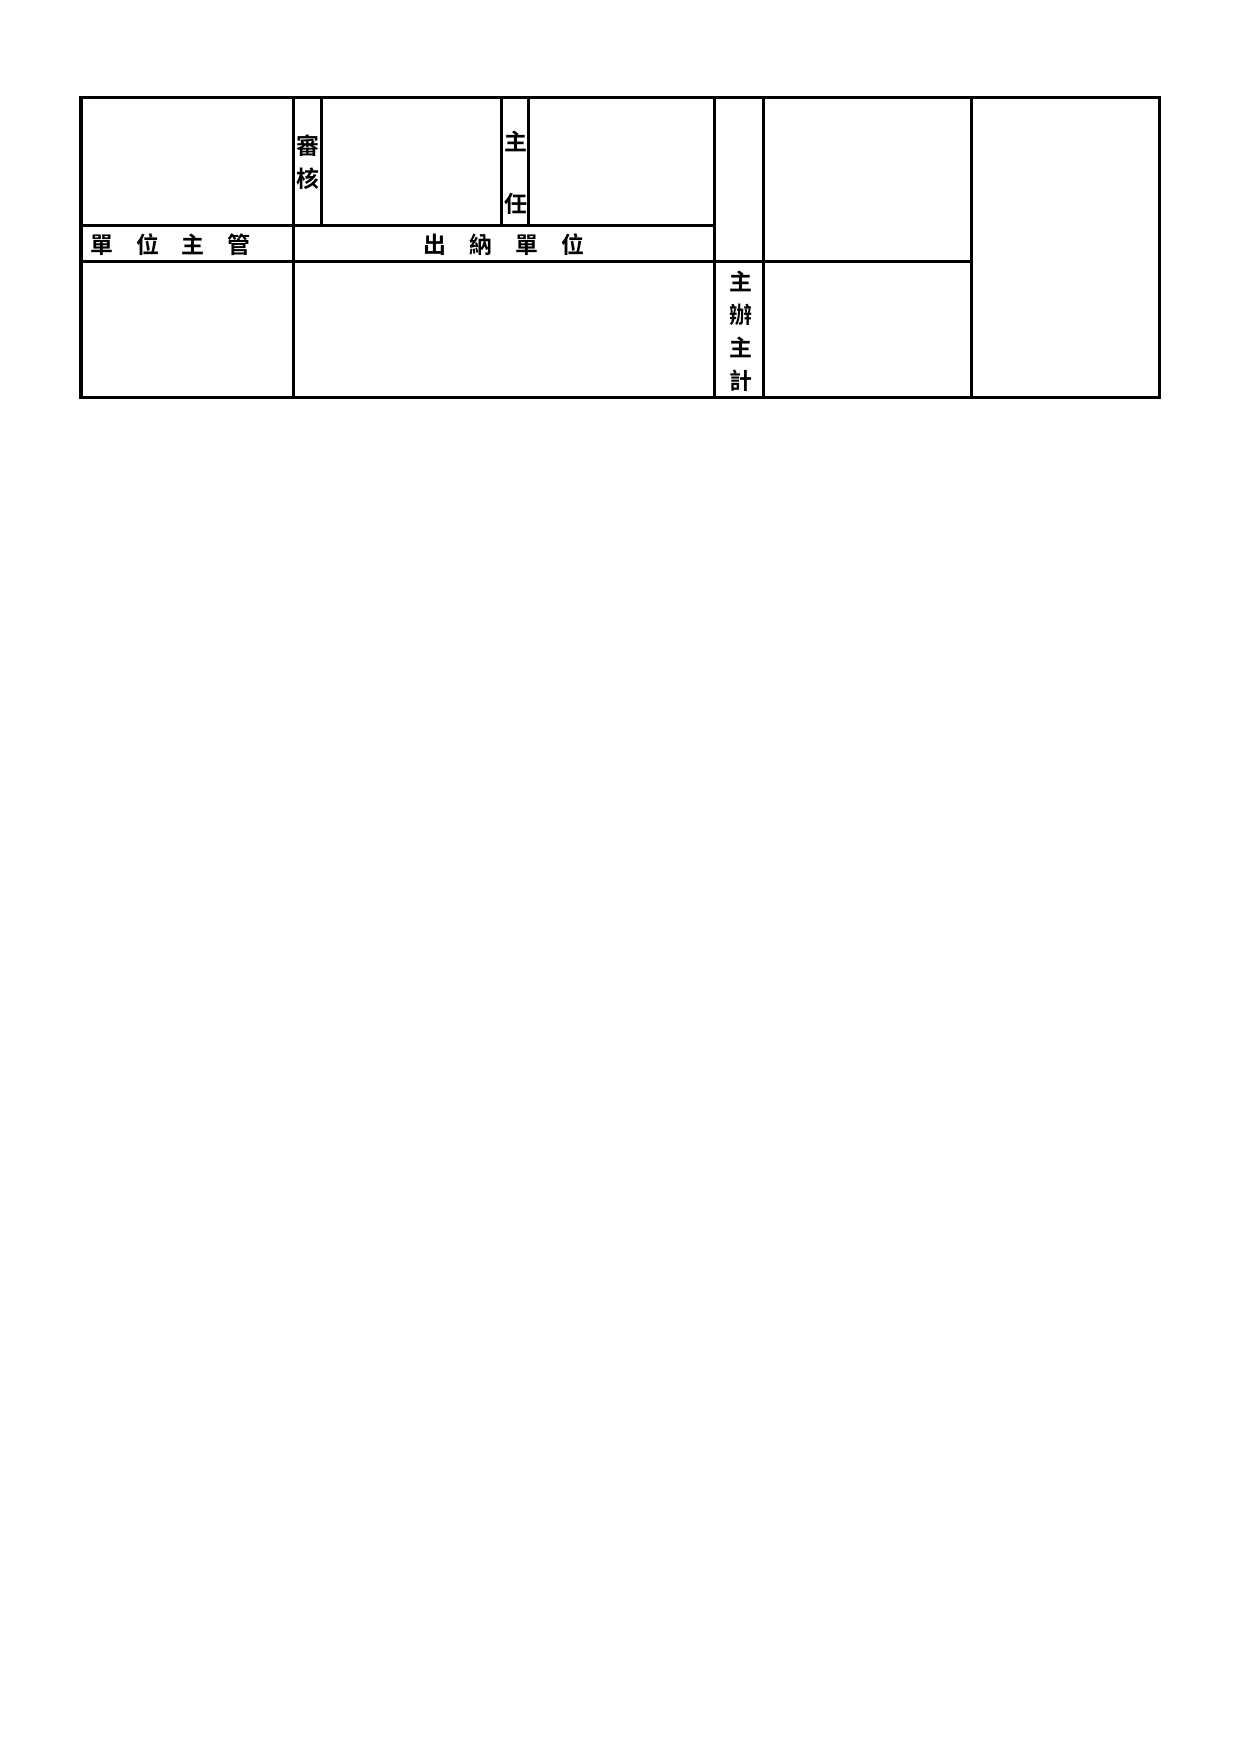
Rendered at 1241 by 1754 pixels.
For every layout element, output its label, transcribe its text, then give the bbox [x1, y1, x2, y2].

table_cell 出 納 單 位 [295, 227, 713, 260]
table_cell 主任 [503, 99, 527, 224]
table_cell 單 位 主 管 [83, 227, 292, 260]
table_cell [83, 263, 292, 396]
table_cell [83, 99, 292, 224]
table_cell [323, 99, 500, 224]
table_cell [765, 263, 970, 396]
table_cell 審核 [295, 99, 320, 224]
table_cell [716, 99, 762, 260]
table_cell 主辦主計 [716, 263, 762, 396]
table_cell [973, 99, 1158, 396]
table_cell [530, 99, 713, 224]
table_cell [295, 263, 713, 396]
table_cell [765, 99, 970, 260]
